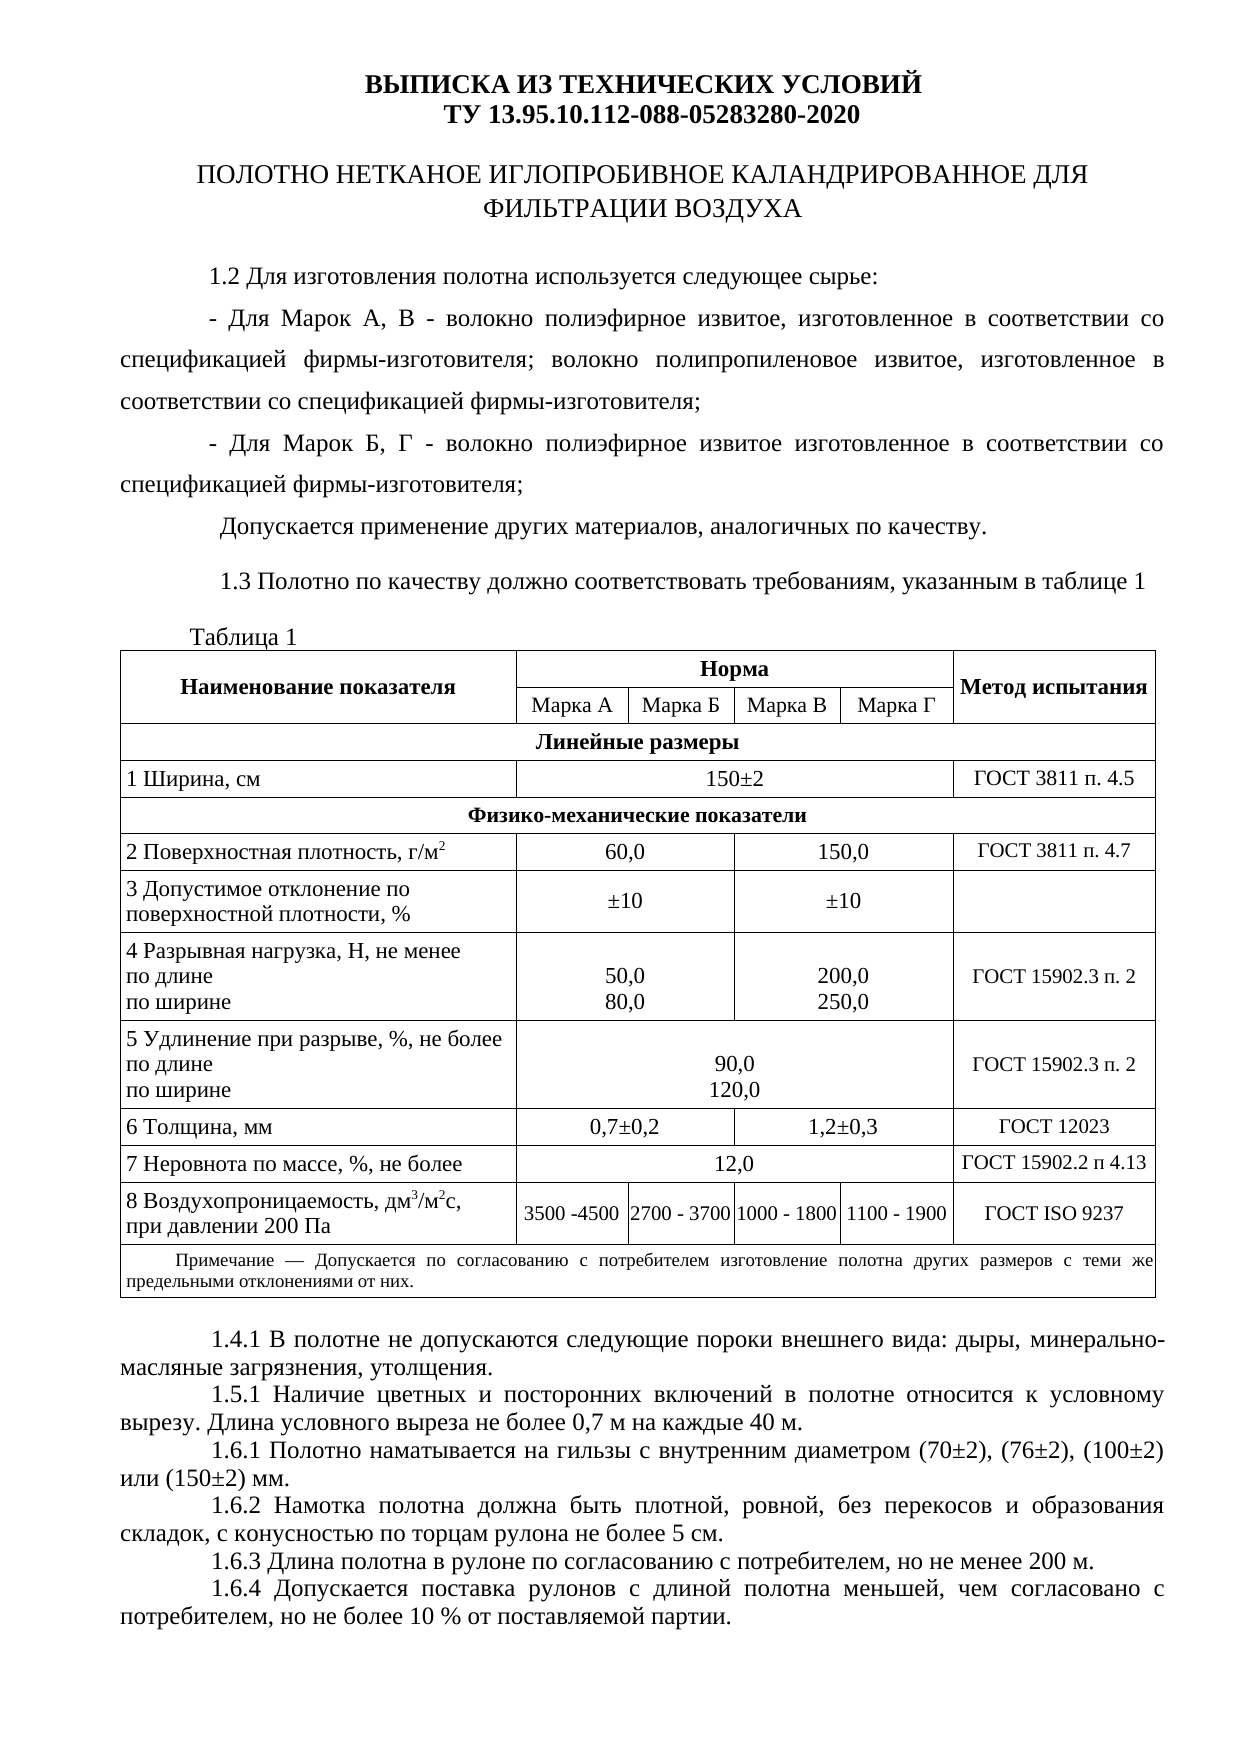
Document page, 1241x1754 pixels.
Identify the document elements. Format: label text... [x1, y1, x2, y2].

table_cell 90,0 120,0 [517, 1021, 953, 1108]
table_cell Марка В [735, 688, 840, 723]
table_cell 7 Неровнота по массе, %, не более [121, 1146, 516, 1182]
table_cell 1,2±0,3 [735, 1109, 953, 1145]
table_cell 50,0 80,0 [517, 933, 734, 1020]
table_cell 200,0 250,0 [735, 933, 953, 1020]
text 1.2 Для изготовления полотна используется следующее сырье: [120, 262, 1165, 290]
table_cell Физико-механические показатели [121, 798, 1155, 833]
table_cell 12,0 [517, 1146, 953, 1182]
table_header Метод испытания [954, 651, 1155, 723]
text ВЫПИСКА ИЗ ТЕХНИЧЕСКИХ УСЛОВИЙ [120, 69, 1165, 99]
table_cell 150,0 [735, 834, 953, 870]
table_header Наименование показателя [121, 651, 516, 723]
text 1.5.1 Наличие цветных и посторонних включений в полотне относится к условному вырезу. Длина условного выреза не более 0,7 м на каждые 40 м. [120, 1381, 1165, 1436]
table_cell Марка А [517, 688, 628, 723]
table_cell 0,7±0,2 [517, 1109, 734, 1145]
table_cell 3 Допустимое отклонение по поверхностной плотности, % [121, 871, 516, 932]
text - Для Марок Б, Г - волокно полиэфирное извитое изготовленное в соответствии со спецификацией фирмы-изготовителя; [120, 429, 1165, 498]
table_cell 5 Удлинение при разрыве, %, не более по длине по ширине [121, 1021, 516, 1108]
table_cell 60,0 [517, 834, 734, 870]
table_cell 2 Поверхностная плотность, г/м2 [121, 834, 516, 870]
table_cell 2700 - 3700 [629, 1183, 734, 1244]
table_cell ГОСТ 3811 п. 4.7 [954, 834, 1155, 870]
text 1.6.4 Допускается поставка рулонов с длиной полотна меньшей, чем согласовано с потребителем, но не более 10 % от поставляемой партии. [120, 1574, 1165, 1630]
table_cell ±10 [517, 871, 734, 932]
table_cell Линейные размеры [121, 724, 1155, 760]
table_cell [954, 871, 1155, 932]
table_cell 1000 - 1800 [735, 1183, 840, 1244]
text Допускается применение других материалов, аналогичных по качеству. [120, 512, 1165, 539]
text 1.6.2 Намотка полотна должна быть плотной, ровной, без перекосов и образования складок, с конусностью по торцам рулона не более 5 см. [120, 1491, 1165, 1547]
table_cell ГОСТ ISO 9237 [954, 1183, 1155, 1244]
text 1.3 Полотно по качеству должно соответствовать требованиям, указанным в таблице 1 [120, 567, 1165, 595]
table_cell Марка Б [629, 688, 734, 723]
text - Для Марок А, В - волокно полиэфирное извитое, изготовленное в соответствии со спецификацией фирмы-изготовителя; волокно полипропиленовое извитое, изготовленное в соответствии со спецификацией фирмы-изготовителя; [120, 304, 1165, 415]
text 1.6.1 Полотно наматывается на гильзы с внутренним диаметром (70±2), (76±2), (100±2) или (150±2) мм. [120, 1436, 1165, 1491]
text Таблица 1 [120, 623, 1165, 650]
text 1.4.1 В полотне не допускаются следующие пороки внешнего вида: дыры, минерально-масляные загрязнения, утолщения. [120, 1325, 1165, 1381]
table_cell ГОСТ 15902.3 п. 2 [954, 1021, 1155, 1108]
table_cell 150±2 [517, 761, 953, 797]
table_cell ГОСТ 15902.2 п 4.13 [954, 1146, 1155, 1182]
table_cell 8 Воздухопроницаемость, дм3/м2с, при давлении 200 Па [121, 1183, 516, 1244]
table_cell ГОСТ 12023 [954, 1109, 1155, 1145]
table_cell 1100 - 1900 [841, 1183, 953, 1244]
table_header Норма [517, 651, 953, 687]
table_cell 6 Толщина, мм [121, 1109, 516, 1145]
text ПОЛОТНО НЕТКАНОЕ ИГЛОПРОБИВНОЕ КАЛАНДРИРОВАННОЕ ДЛЯ ФИЛЬТРАЦИИ ВОЗДУХА [120, 159, 1165, 223]
table_cell 1 Ширина, см [121, 761, 516, 797]
table_cell 4 Разрывная нагрузка, Н, не менее по длине по ширине [121, 933, 516, 1020]
table_cell ГОСТ 3811 п. 4.5 [954, 761, 1155, 797]
table_cell Примечание — Допускается по согласованию с потребителем изготовление полотна других размеров с теми же предельными отклонениями от них. [121, 1245, 1155, 1297]
table_cell ГОСТ 15902.3 п. 2 [954, 933, 1155, 1020]
table_cell Марка Г [841, 688, 953, 723]
text ТУ 13.95.10.112-088-05283280-2020 [138, 99, 1165, 129]
table_cell ±10 [735, 871, 953, 932]
table_cell 3500 -4500 [517, 1183, 628, 1244]
text 1.6.3 Длина полотна в рулоне по согласованию с потребителем, но не менее 200 м. [120, 1547, 1165, 1574]
